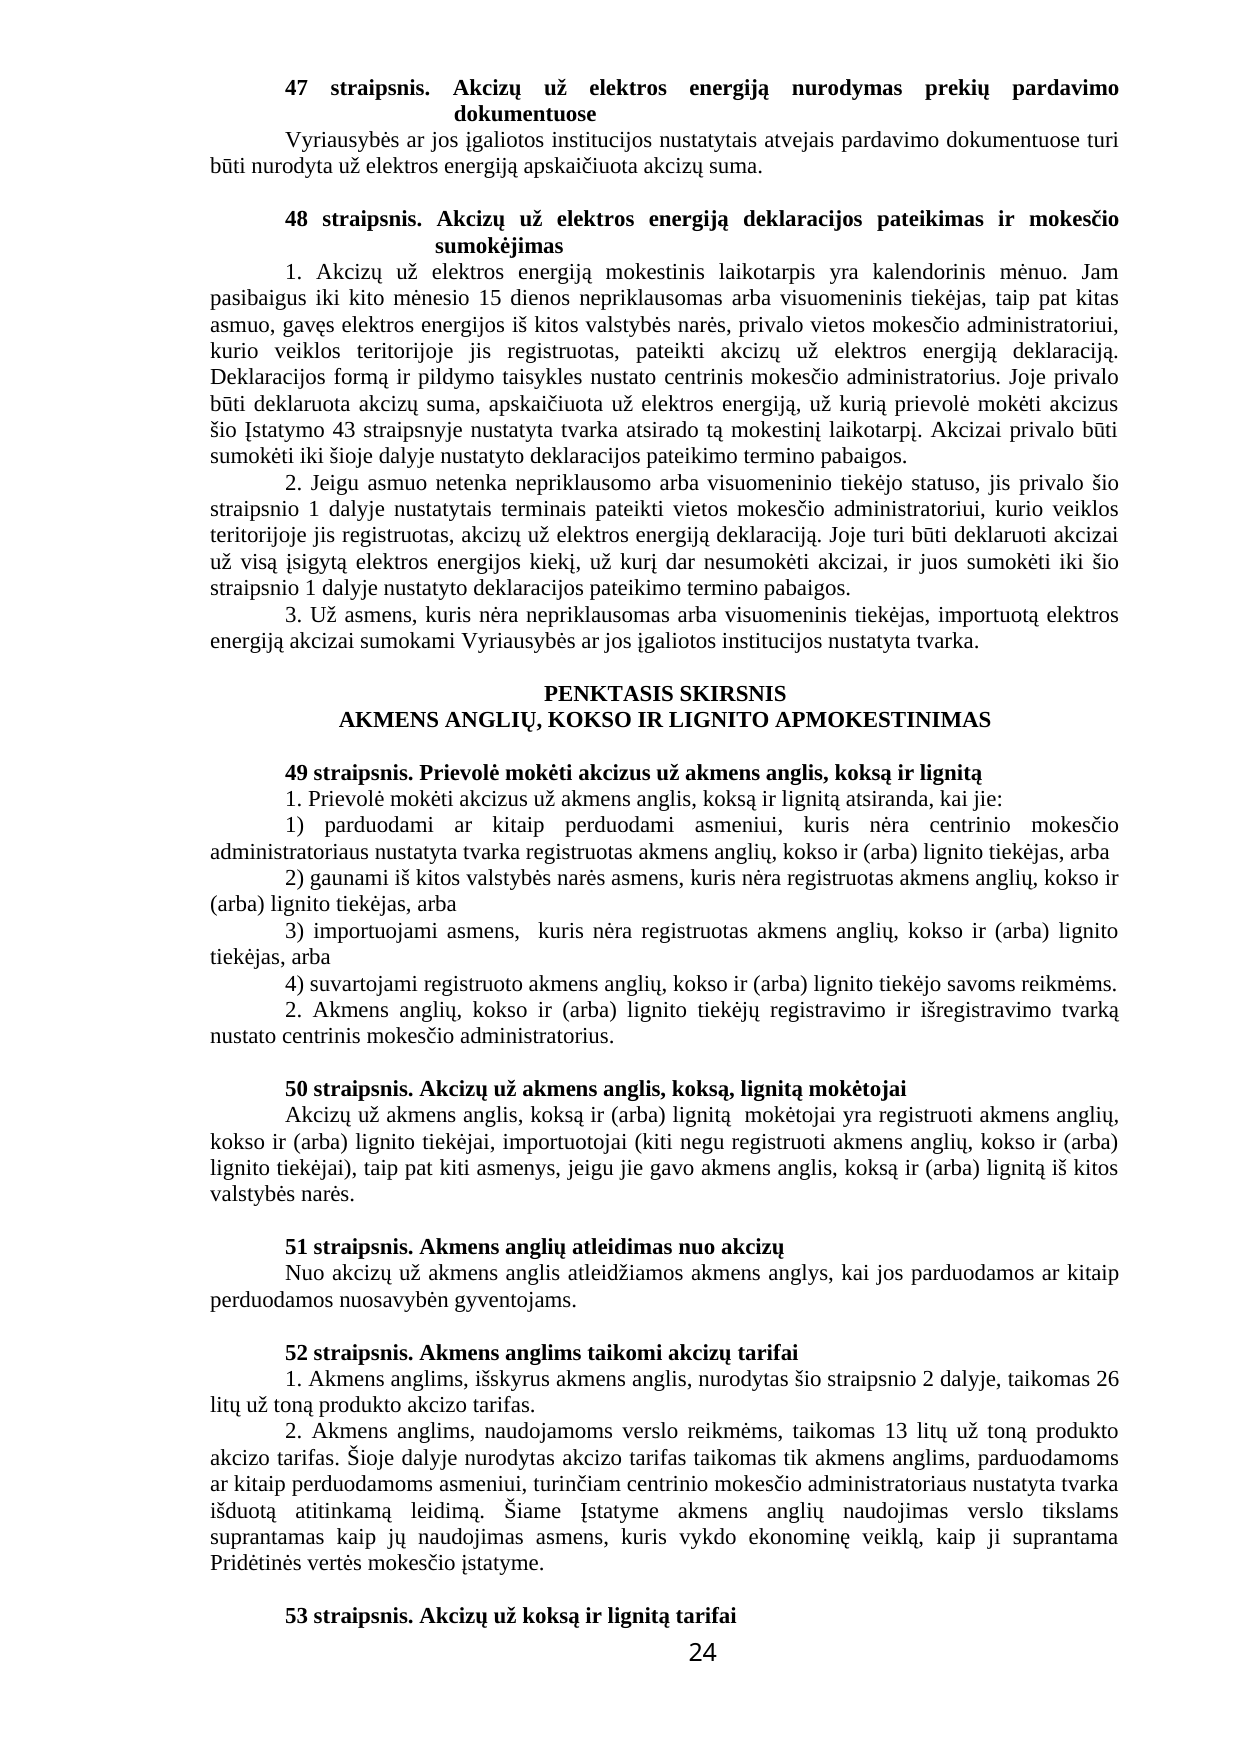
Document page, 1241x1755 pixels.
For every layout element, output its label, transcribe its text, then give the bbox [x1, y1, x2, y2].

text 51 straipsnis. Akmens anglių atleidimas nuo akcizų [210, 1233, 1120, 1259]
text 2. Jeigu asmuo netenka nepriklausomo arba visuomeninio tiekėjo statuso, jis privalo šio straipsnio 1 dalyje nustatytais terminais pateikti vietos mokesčio administratoriui, kurio veiklos teritorijoje jis registruotas, akcizų už elektros energiją deklaraciją. Joje turi būti deklaruoti akcizai už visą įsigytą elektros energijos kiekį, už kurį dar nesumokėti akcizai, ir juos sumokėti iki šio straipsnio 1 dalyje nustatyto deklaracijos pateikimo termino pabaigos. [210, 469, 1120, 601]
text 2) gaunami iš kitos valstybės narės asmens, kuris nėra registruotas akmens anglių, kokso ir (arba) lignito tiekėjas, arba [210, 864, 1120, 917]
text 2. Akmens anglims, naudojamoms verslo reikmėms, taikomas 13 litų už toną produkto akcizo tarifas. Šioje dalyje nurodytas akcizo tarifas taikomas tik akmens anglims, parduodamoms ar kitaip perduodamoms asmeniui, turinčiam centrinio mokesčio administratoriaus nustatyta tvarka išduotą atitinkamą leidimą. Šiame Įstatyme akmens anglių naudojimas verslo tikslams suprantamas kaip jų naudojimas asmens, kuris vykdo ekonominę veiklą, kaip ji suprantama Pridėtinės vertės mokesčio įstatyme. [210, 1418, 1120, 1576]
text AKMENS ANGLIŲ, KOKSO IR LIGNITO APMOKESTINIMAS [210, 706, 1120, 732]
text 50 straipsnis. Akcizų už akmens anglis, koksą, lignitą mokėtojai [210, 1075, 1120, 1101]
text 1. Akmens anglims, išskyrus akmens anglis, nurodytas šio straipsnio 2 dalyje, taikomas 26 litų už toną produkto akcizo tarifas. [210, 1365, 1120, 1418]
text 1. Akcizų už elektros energiją mokestinis laikotarpis yra kalendorinis mėnuo. Jam pasibaigus iki kito mėnesio 15 dienos nepriklausomas arba visuomeninis tiekėjas, taip pat kitas asmuo, gavęs elektros energijos iš kitos valstybės narės, privalo vietos mokesčio administratoriui, kurio veiklos teritorijoje jis registruotas, pateikti akcizų už elektros energiją deklaraciją. Deklaracijos formą ir pildymo taisykles nustato centrinis mokesčio administratorius. Joje privalo būti deklaruota akcizų suma, apskaičiuota už elektros energiją, už kurią prievolė mokėti akcizus šio Įstatymo 43 straipsnyje nustatyta tvarka atsirado tą mokestinį laikotarpį. Akcizai privalo būti sumokėti iki šioje dalyje nustatyto deklaracijos pateikimo termino pabaigos. [210, 258, 1120, 469]
text 3. Už asmens, kuris nėra nepriklausomas arba visuomeninis tiekėjas, importuotą elektros energiją akcizai sumokami Vyriausybės ar jos įgaliotos institucijos nustatyta tvarka. [210, 601, 1120, 653]
text Nuo akcizų už akmens anglis atleidžiamos akmens anglys, kai jos parduodamos ar kitaip perduodamos nuosavybėn gyventojams. [210, 1259, 1120, 1312]
text Akcizų už akmens anglis, koksą ir (arba) lignitą mokėtojai yra registruoti akmens anglių, kokso ir (arba) lignito tiekėjai, importuotojai (kiti negu registruoti akmens anglių, kokso ir (arba) lignito tiekėjai), taip pat kiti asmenys, jeigu jie gavo akmens anglis, koksą ir (arba) lignitą iš kitos valstybės narės. [210, 1101, 1120, 1207]
text 52 straipsnis. Akmens anglims taikomi akcizų tarifai [210, 1338, 1120, 1365]
text 2. Akmens anglių, kokso ir (arba) lignito tiekėjų registravimo ir išregistravimo tvarką nustato centrinis mokesčio administratorius. [210, 996, 1120, 1049]
text 53 straipsnis. Akcizų už koksą ir lignitą tarifai [210, 1602, 1120, 1628]
text 47 straipsnis. Akcizų už elektros energiją nurodymas prekių pardavimo dokumentuose [285, 73, 1120, 126]
text Vyriausybės ar jos įgaliotos institucijos nustatytais atvejais pardavimo dokumentuose turi būti nurodyta už elektros energiją apskaičiuota akcizų suma. [210, 126, 1120, 179]
text PENKTASIS SKIRSNIS [210, 680, 1120, 706]
text 3) importuojami asmens, kuris nėra registruotas akmens anglių, kokso ir (arba) lignito tiekėjas, arba [210, 917, 1120, 969]
text 49 straipsnis. Prievolė mokėti akcizus už akmens anglis, koksą ir lignitą [210, 759, 1120, 785]
text 4) suvartojami registruoto akmens anglių, kokso ir (arba) lignito tiekėjo savoms reikmėms. [210, 969, 1120, 996]
text 48 straipsnis. Akcizų už elektros energiją deklaracijos pateikimas ir mokesčio sumokėjimas [285, 205, 1120, 258]
text 1) parduodami ar kitaip perduodami asmeniui, kuris nėra centrinio mokesčio administratoriaus nustatyta tvarka registruotas akmens anglių, kokso ir (arba) lignito tiekėjas, arba [210, 811, 1120, 864]
text 1. Prievolė mokėti akcizus už akmens anglis, koksą ir lignitą atsiranda, kai jie: [210, 785, 1120, 811]
